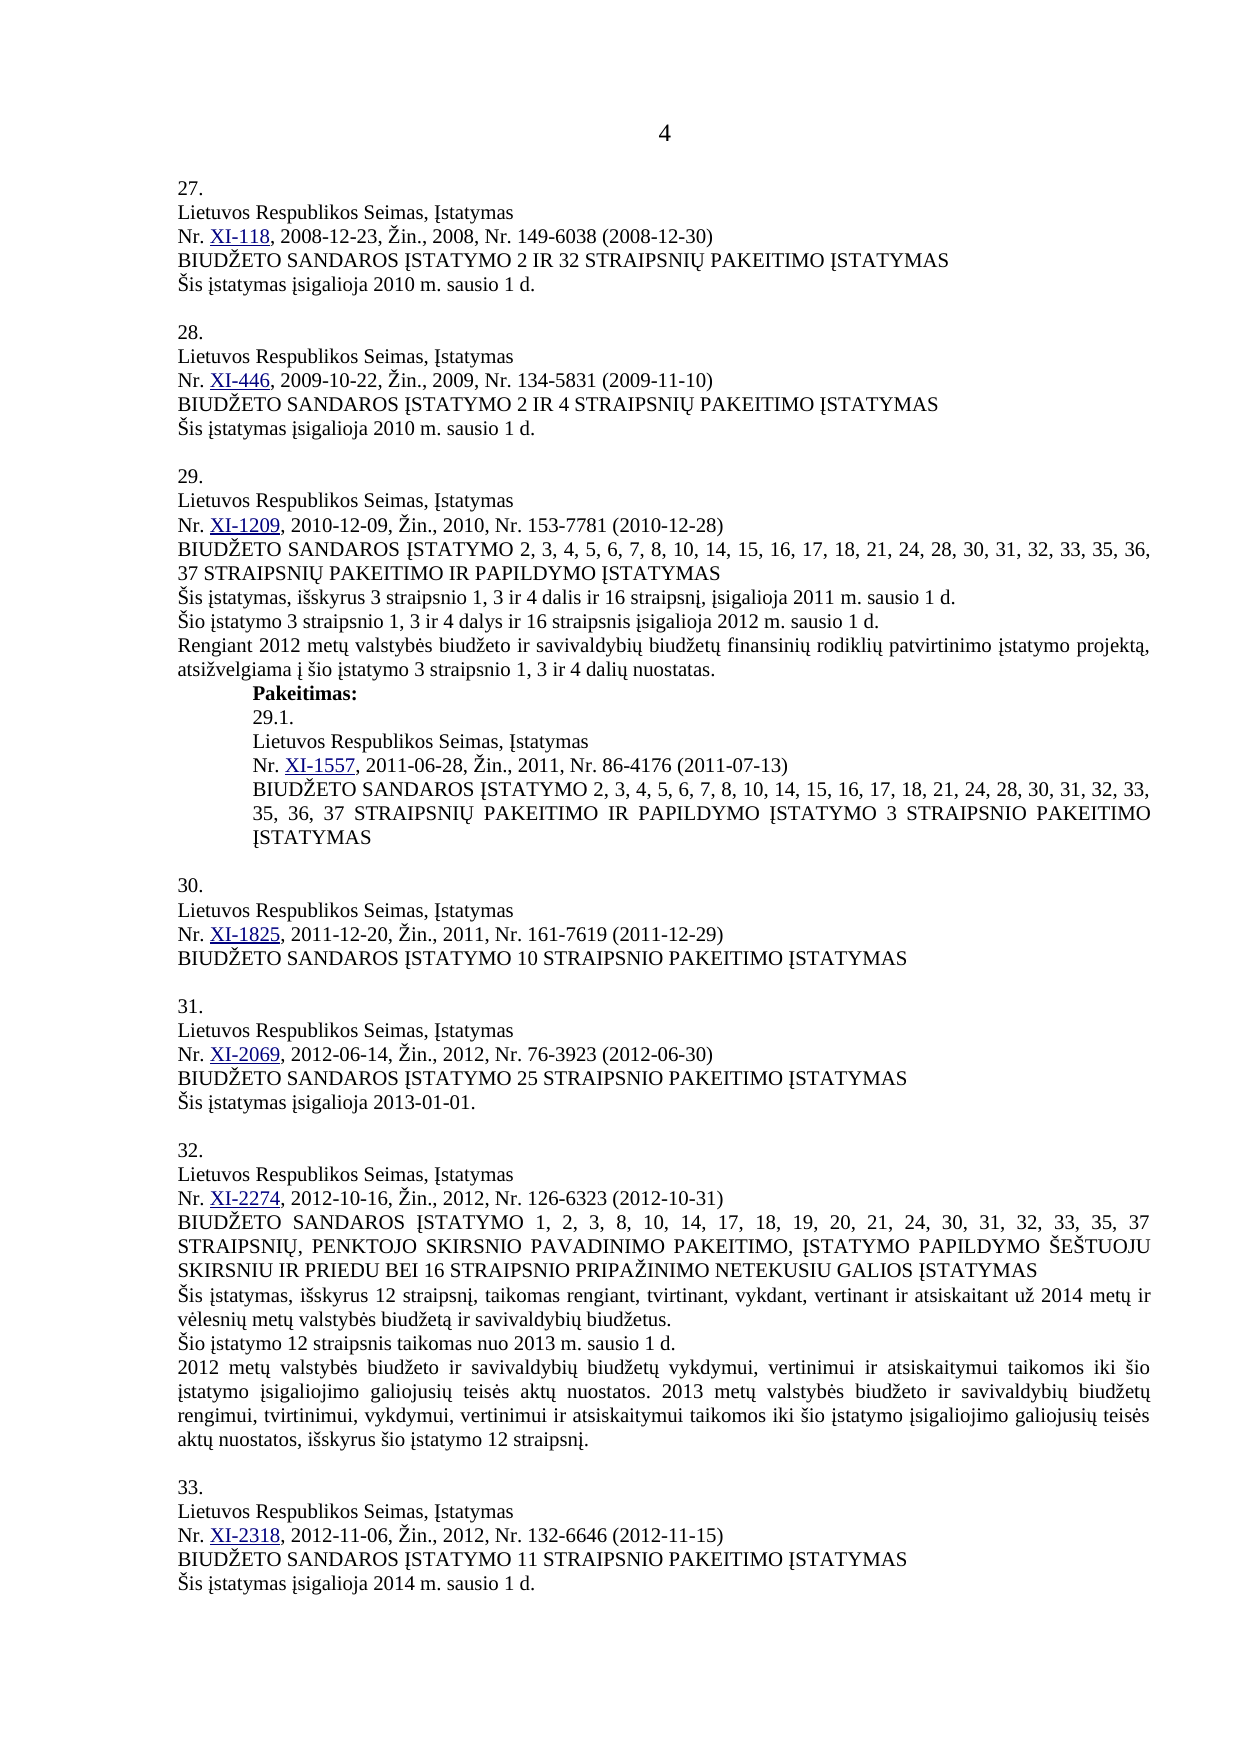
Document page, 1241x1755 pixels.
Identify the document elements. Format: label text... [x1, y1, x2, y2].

text Šis įstatymas, išskyrus 12 straipsnį, taikomas rengiant, tvirtinant, vykdant, vertinant ir atsiskaitant už 2014 metų ir vėlesnių metų valstybės biudžetą ir savivaldybių biudžetus. [177, 1282, 1152, 1331]
text Nr. XI-118, 2008-12-23, Žin., 2008, Nr. 149-6038 (2008-12-30) [177, 224, 1152, 248]
text 27. [177, 176, 1152, 200]
text Nr. XI-2274, 2012-10-16, Žin., 2012, Nr. 126-6323 (2012-10-31) [177, 1186, 1152, 1210]
text Lietuvos Respublikos Seimas, Įstatymas [177, 200, 1152, 224]
text Nr. XI-2318, 2012-11-06, Žin., 2012, Nr. 132-6646 (2012-11-15) [177, 1523, 1152, 1547]
text BIUDŽETO SANDAROS ĮSTATYMO 11 STRAIPSNIO PAKEITIMO ĮSTATYMAS [177, 1547, 1152, 1571]
text 28. [177, 320, 1152, 344]
text Nr. XI-446, 2009-10-22, Žin., 2009, Nr. 134-5831 (2009-11-10) [177, 368, 1152, 392]
text Šis įstatymas įsigalioja 2013-01-01. [177, 1090, 1152, 1114]
text Lietuvos Respublikos Seimas, Įstatymas [177, 897, 1152, 922]
text BIUDŽETO SANDAROS ĮSTATYMO 2, 3, 4, 5, 6, 7, 8, 10, 14, 15, 16, 17, 18, 21, 24, 28, 30, 31, 32, 33, 35, 36, 37 STRAIPSNIŲ PAKEITIMO IR PAPILDYMO ĮSTATYMAS [177, 537, 1152, 585]
text 30. [177, 873, 1152, 897]
text Lietuvos Respublikos Seimas, Įstatymas [177, 1499, 1152, 1523]
text Šis įstatymas, išskyrus 3 straipsnio 1, 3 ir 4 dalis ir 16 straipsnį, įsigalioja 2011 m. sausio 1 d. [177, 585, 1152, 609]
text Pakeitimas: [252, 681, 1152, 705]
text Lietuvos Respublikos Seimas, Įstatymas [177, 344, 1152, 368]
text BIUDŽETO SANDAROS ĮSTATYMO 2, 3, 4, 5, 6, 7, 8, 10, 14, 15, 16, 17, 18, 21, 24, 28, 30, 31, 32, 33, 35, 36, 37 STRAIPSNIŲ PAKEITIMO IR PAPILDYMO ĮSTATYMO 3 STRAIPSNIO PAKEITIMO ĮSTATYMAS [252, 777, 1152, 849]
text Nr. XI-2069, 2012-06-14, Žin., 2012, Nr. 76-3923 (2012-06-30) [177, 1042, 1152, 1066]
text BIUDŽETO SANDAROS ĮSTATYMO 1, 2, 3, 8, 10, 14, 17, 18, 19, 20, 21, 24, 30, 31, 32, 33, 35, 37 STRAIPSNIŲ, PENKTOJO SKIRSNIO PAVADINIMO PAKEITIMO, ĮSTATYMO PAPILDYMO ŠEŠTUOJU SKIRSNIU IR PRIEDU BEI 16 STRAIPSNIO PRIPAŽINIMO NETEKUSIU GALIOS ĮSTATYMAS [177, 1210, 1152, 1282]
text 2012 metų valstybės biudžeto ir savivaldybių biudžetų vykdymui, vertinimui ir atsiskaitymui taikomos iki šio įstatymo įsigaliojimo galiojusių teisės aktų nuostatos. 2013 metų valstybės biudžeto ir savivaldybių biudžetų rengimui, tvirtinimui, vykdymui, vertinimui ir atsiskaitymui taikomos iki šio įstatymo įsigaliojimo galiojusių teisės aktų nuostatos, išskyrus šio įstatymo 12 straipsnį. [177, 1355, 1152, 1451]
text Šis įstatymas įsigalioja 2010 m. sausio 1 d. [177, 272, 1152, 296]
text BIUDŽETO SANDAROS ĮSTATYMO 2 IR 4 STRAIPSNIŲ PAKEITIMO ĮSTATYMAS [177, 392, 1152, 416]
text 33. [177, 1475, 1152, 1499]
text Lietuvos Respublikos Seimas, Įstatymas [177, 488, 1152, 512]
text Nr. XI-1557, 2011-06-28, Žin., 2011, Nr. 86-4176 (2011-07-13) [252, 753, 1152, 777]
text Šio įstatymo 12 straipsnis taikomas nuo 2013 m. sausio 1 d. [177, 1331, 1152, 1355]
text 31. [177, 994, 1152, 1018]
text Šis įstatymas įsigalioja 2014 m. sausio 1 d. [177, 1571, 1152, 1595]
text Nr. XI-1825, 2011-12-20, Žin., 2011, Nr. 161-7619 (2011-12-29) [177, 922, 1152, 946]
text Lietuvos Respublikos Seimas, Įstatymas [177, 1162, 1152, 1186]
text 29. [177, 464, 1152, 488]
text BIUDŽETO SANDAROS ĮSTATYMO 2 IR 32 STRAIPSNIŲ PAKEITIMO ĮSTATYMAS [177, 248, 1152, 272]
text BIUDŽETO SANDAROS ĮSTATYMO 10 STRAIPSNIO PAKEITIMO ĮSTATYMAS [177, 946, 1152, 970]
text Rengiant 2012 metų valstybės biudžeto ir savivaldybių biudžetų finansinių rodiklių patvirtinimo įstatymo projektą, atsižvelgiama į šio įstatymo 3 straipsnio 1, 3 ir 4 dalių nuostatas. [177, 633, 1152, 681]
text 32. [177, 1138, 1152, 1162]
text Lietuvos Respublikos Seimas, Įstatymas [252, 729, 1152, 753]
text BIUDŽETO SANDAROS ĮSTATYMO 25 STRAIPSNIO PAKEITIMO ĮSTATYMAS [177, 1066, 1152, 1090]
text 29.1. [252, 705, 1152, 729]
text Nr. XI-1209, 2010-12-09, Žin., 2010, Nr. 153-7781 (2010-12-28) [177, 512, 1152, 537]
text Šis įstatymas įsigalioja 2010 m. sausio 1 d. [177, 416, 1152, 440]
text Šio įstatymo 3 straipsnio 1, 3 ir 4 dalys ir 16 straipsnis įsigalioja 2012 m. sausio 1 d. [177, 609, 1152, 633]
text Lietuvos Respublikos Seimas, Įstatymas [177, 1018, 1152, 1042]
